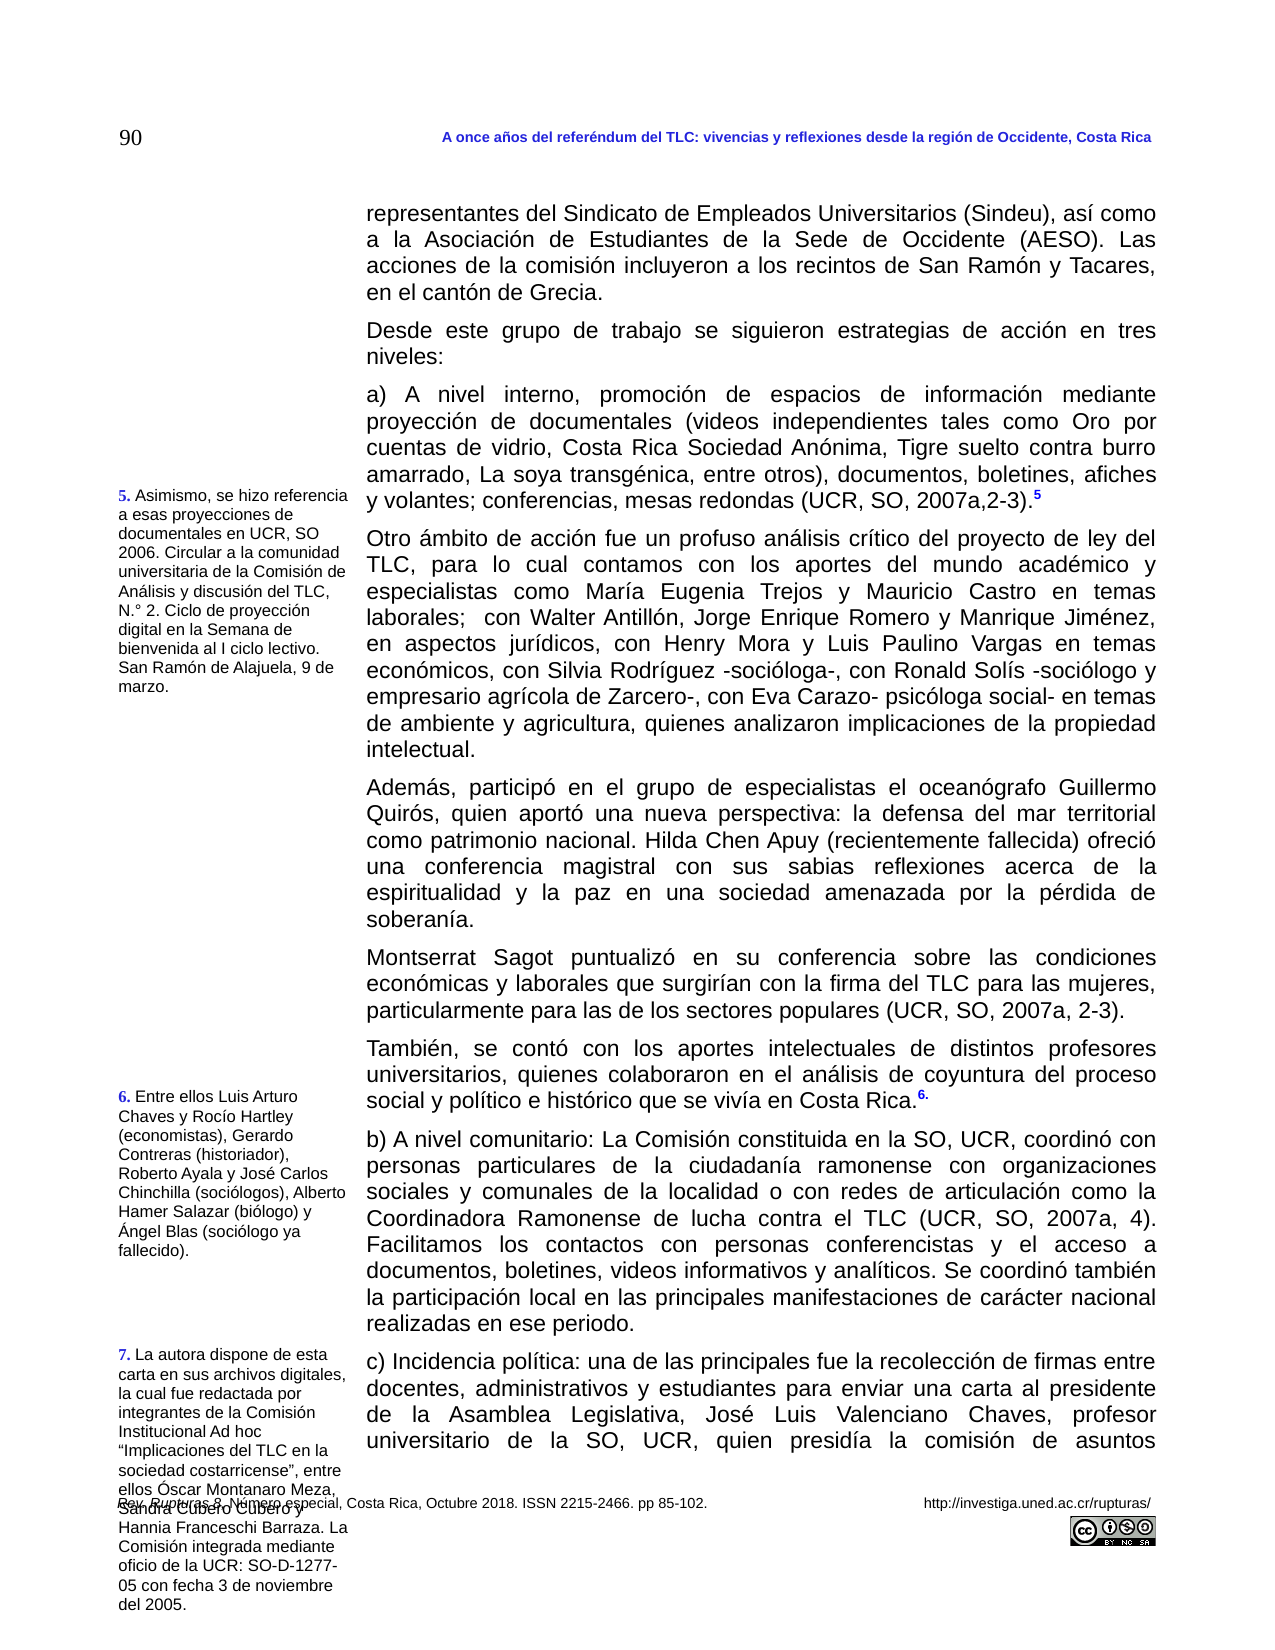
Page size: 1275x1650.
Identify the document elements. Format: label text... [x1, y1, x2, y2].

picture [1070, 1516, 1156, 1546]
text a) A nivel interno, promoción de espacios de información mediante proyección de documentales (videos independientes tales como Oro por cuentas de vidrio, Costa Rica Sociedad Anónima, Tigre suelto contra burro amarrado, La soya transgénica, entre otros), documentos, boletines, afiches y volantes; conferencias, mesas redondas (UCR, SO, 2007a,2-3).5 [366, 381, 1157, 513]
text Desde este grupo de trabajo se siguieron estrategias de acción en tres niveles: [366, 317, 1157, 370]
text b) A nivel comunitario: La Comisión constituida en la SO, UCR, coordinó con personas particulares de la ciudadanía ramonense con organizaciones sociales y comunales de la localidad o con redes de articulación como la Coordinadora Ramonense de lucha contra el TLC (UCR, SO, 2007a, 4). Facilitamos los contactos con personas conferencistas y el acceso a documentos, boletines, videos informativos y analíticos. Se coordinó también la participación local en las principales manifestaciones de carácter nacional realizadas en ese periodo. [366, 1126, 1157, 1336]
text c) Incidencia política: una de las principales fue la recolección de firmas entre docentes, administrativos y estudiantes para enviar una carta al presidente de la Asamblea Legislativa, José Luis Valenciano Chaves, profesor universitario de la SO, UCR, quien presidía la comisión de asuntos [366, 1348, 1157, 1453]
text También, se contó con los aportes intelectuales de distintos profesores universitarios, quienes colaboraron en el análisis de coyuntura del proceso social y político e histórico que se vivía en Costa Rica.6. [366, 1035, 1157, 1114]
text Montserrat Sagot puntualizó en su conferencia sobre las condiciones económicas y laborales que surgirían con la firma del TLC para las mujeres, particularmente para las de los sectores populares (UCR, SO, 2007a, 2-3). [366, 944, 1157, 1023]
text Además, participó en el grupo de especialistas el oceanógrafo Guillermo Quirós, quien aportó una nueva perspectiva: la defensa del mar territorial como patrimonio nacional. Hilda Chen Apuy (recientemente fallecida) ofreció una conferencia magistral con sus sabias reflexiones acerca de la espiritualidad y la paz en una sociedad amenazada por la pérdida de soberanía. [366, 774, 1157, 932]
text representantes del Sindicato de Empleados Universitarios (Sindeu), así como a la Asociación de Estudiantes de la Sede de Occidente (AESO). Las acciones de la comisión incluyeron a los recintos de San Ramón y Tacares, en el cantón de Grecia. [366, 200, 1157, 305]
text Otro ámbito de acción fue un profuso análisis crítico del proyecto de ley del TLC, para lo cual contamos con los aportes del mundo académico y especialistas como María Eugenia Trejos y Mauricio Castro en temas laborales; con Walter Antillón, Jorge Enrique Romero y Manrique Jiménez, en aspectos jurídicos, con Henry Mora y Luis Paulino Vargas en temas económicos, con Silvia Rodríguez -socióloga-, con Ronald Solís -sociólogo y empresario agrícola de Zarcero-, con Eva Carazo- psicóloga social- en temas de ambiente y agricultura, quienes analizaron implicaciones de la propiedad intelectual. [366, 525, 1157, 762]
